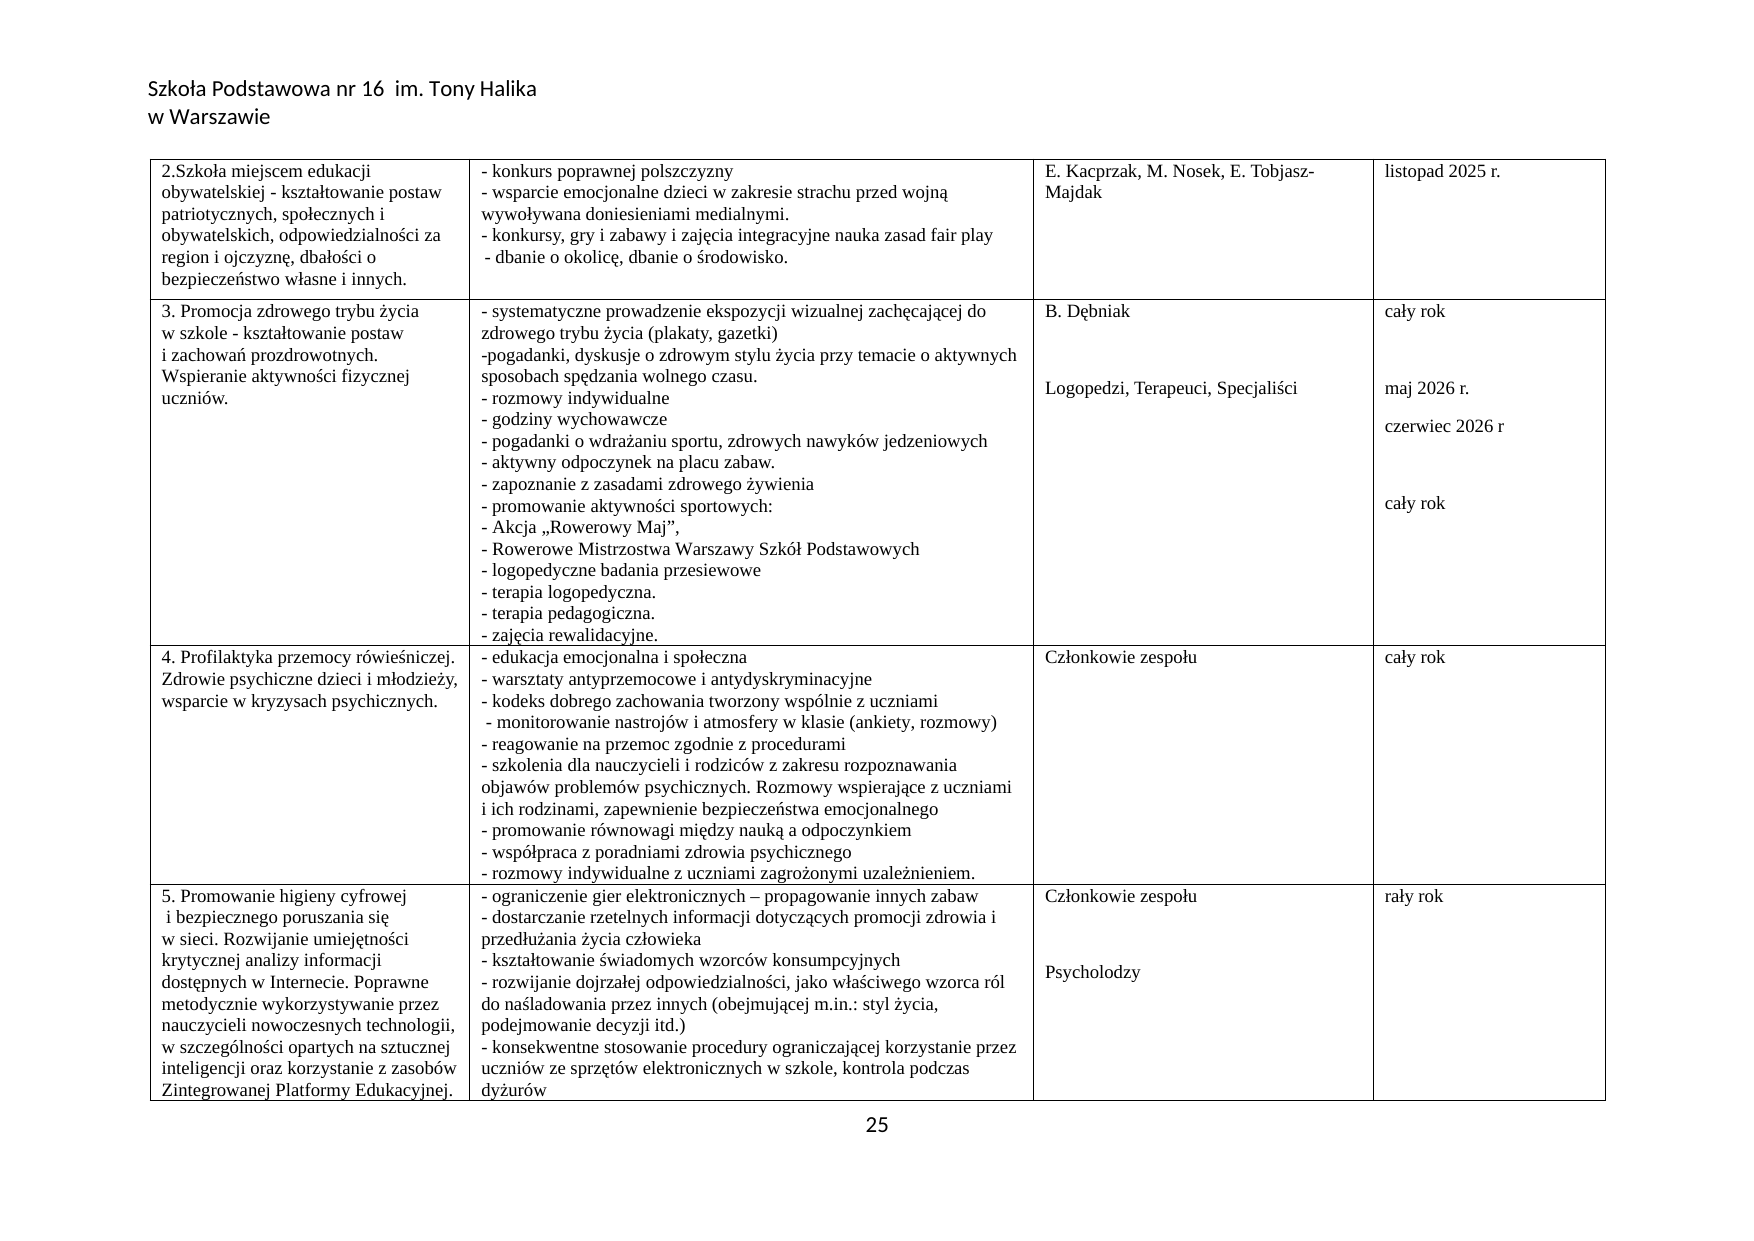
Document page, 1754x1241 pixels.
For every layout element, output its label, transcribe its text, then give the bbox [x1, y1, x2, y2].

table_cell - edukacja emocjonalna i społeczna - warsztaty antyprzemocowe i antydyskryminacyjne - kodeks dobrego zachowania tworzony wspólnie z uczniami - monitorowanie nastrojów i atmosfery w klasie (ankiety, rozmowy) - reagowanie na przemoc zgodnie z procedurami - szkolenia dla nauczycieli i rodziców z zakresu rozpoznawania objawów problemów psychicznych. Rozmowy wspierające z uczniami i ich rodzinami, zapewnienie bezpieczeństwa emocjonalnego - promowanie równowagi między nauką a odpoczynkiem - współpraca z poradniami zdrowia psychicznego - rozmowy indywidualne z uczniami zagrożonymi uzależnieniem. [470, 646, 1033, 884]
table_cell 4. Profilaktyka przemocy rówieśniczej. Zdrowie psychiczne dzieci i młodzieży, wsparcie w kryzysach psychicznych. [151, 646, 469, 884]
table_cell 3. Promocja zdrowego trybu życia w szkole - kształtowanie postaw i zachowań prozdrowotnych. Wspieranie aktywności fizycznej uczniów. [151, 300, 469, 645]
table_cell [146, 299, 150, 645]
table_cell Członkowie zespołu Psycholodzy [1034, 885, 1373, 1100]
table_cell rały rok [1374, 885, 1605, 1100]
table_cell [1610, 299, 1614, 645]
table_cell [146, 159, 150, 299]
table_cell [146, 884, 150, 1100]
table_cell - systematyczne prowadzenie ekspozycji wizualnej zachęcającej do zdrowego trybu życia (plakaty, gazetki) -pogadanki, dyskusje o zdrowym stylu życia przy temacie o aktywnych sposobach spędzania wolnego czasu. - rozmowy indywidualne - godziny wychowawcze - pogadanki o wdrażaniu sportu, zdrowych nawyków jedzeniowych - aktywny odpoczynek na placu zabaw. - zapoznanie z zasadami zdrowego żywienia - promowanie aktywności sportowych: - Akcja „Rowerowy Maj”, - Rowerowe Mistrzostwa Warszawy Szkół Podstawowych - logopedyczne badania przesiewowe - terapia logopedyczna. - terapia pedagogiczna. - zajęcia rewalidacyjne. [470, 300, 1033, 645]
table_cell listopad 2025 r. [1374, 160, 1605, 299]
table_cell [1610, 159, 1614, 299]
table_cell cały rok maj 2026 r. czerwiec 2026 r cały rok [1374, 300, 1605, 645]
table_cell 2.Szkoła miejscem edukacji obywatelskiej - kształtowanie postaw patriotycznych, społecznych i obywatelskich, odpowiedzialności za region i ojczyznę, dbałości o bezpieczeństwo własne i innych. [151, 160, 469, 299]
table_cell - ograniczenie gier elektronicznych – propagowanie innych zabaw - dostarczanie rzetelnych informacji dotyczących promocji zdrowia i przedłużania życia człowieka - kształtowanie świadomych wzorców konsumpcyjnych - rozwijanie dojrzałej odpowiedzialności, jako właściwego wzorca ról do naśladowania przez innych (obejmującej m.in.: styl życia, podejmowanie decyzji itd.) - konsekwentne stosowanie procedury ograniczającej korzystanie przez uczniów ze sprzętów elektronicznych w szkole, kontrola podczas dyżurów [470, 885, 1033, 1100]
table_cell [1610, 884, 1614, 1100]
table_cell E. Kacprzak, M. Nosek, E. Tobjasz-Majdak [1034, 160, 1373, 299]
table_cell [1610, 645, 1614, 884]
table_cell cały rok [1374, 646, 1605, 884]
table_cell Członkowie zespołu [1034, 646, 1373, 884]
table_cell B. Dębniak Logopedzi, Terapeuci, Specjaliści [1034, 300, 1373, 645]
table_cell - konkurs poprawnej polszczyzny - wsparcie emocjonalne dzieci w zakresie strachu przed wojną wywoływana doniesieniami medialnymi. - konkursy, gry i zabawy i zajęcia integracyjne nauka zasad fair play - dbanie o okolicę, dbanie o środowisko. [470, 160, 1033, 299]
table_cell 5. Promowanie higieny cyfrowej i bezpiecznego poruszania się w sieci. Rozwijanie umiejętności krytycznej analizy informacji dostępnych w Internecie. Poprawne metodycznie wykorzystywanie przez nauczycieli nowoczesnych technologii, w szczególności opartych na sztucznej inteligencji oraz korzystanie z zasobów Zintegrowanej Platformy Edukacyjnej. [151, 885, 469, 1100]
table_cell [146, 645, 150, 884]
